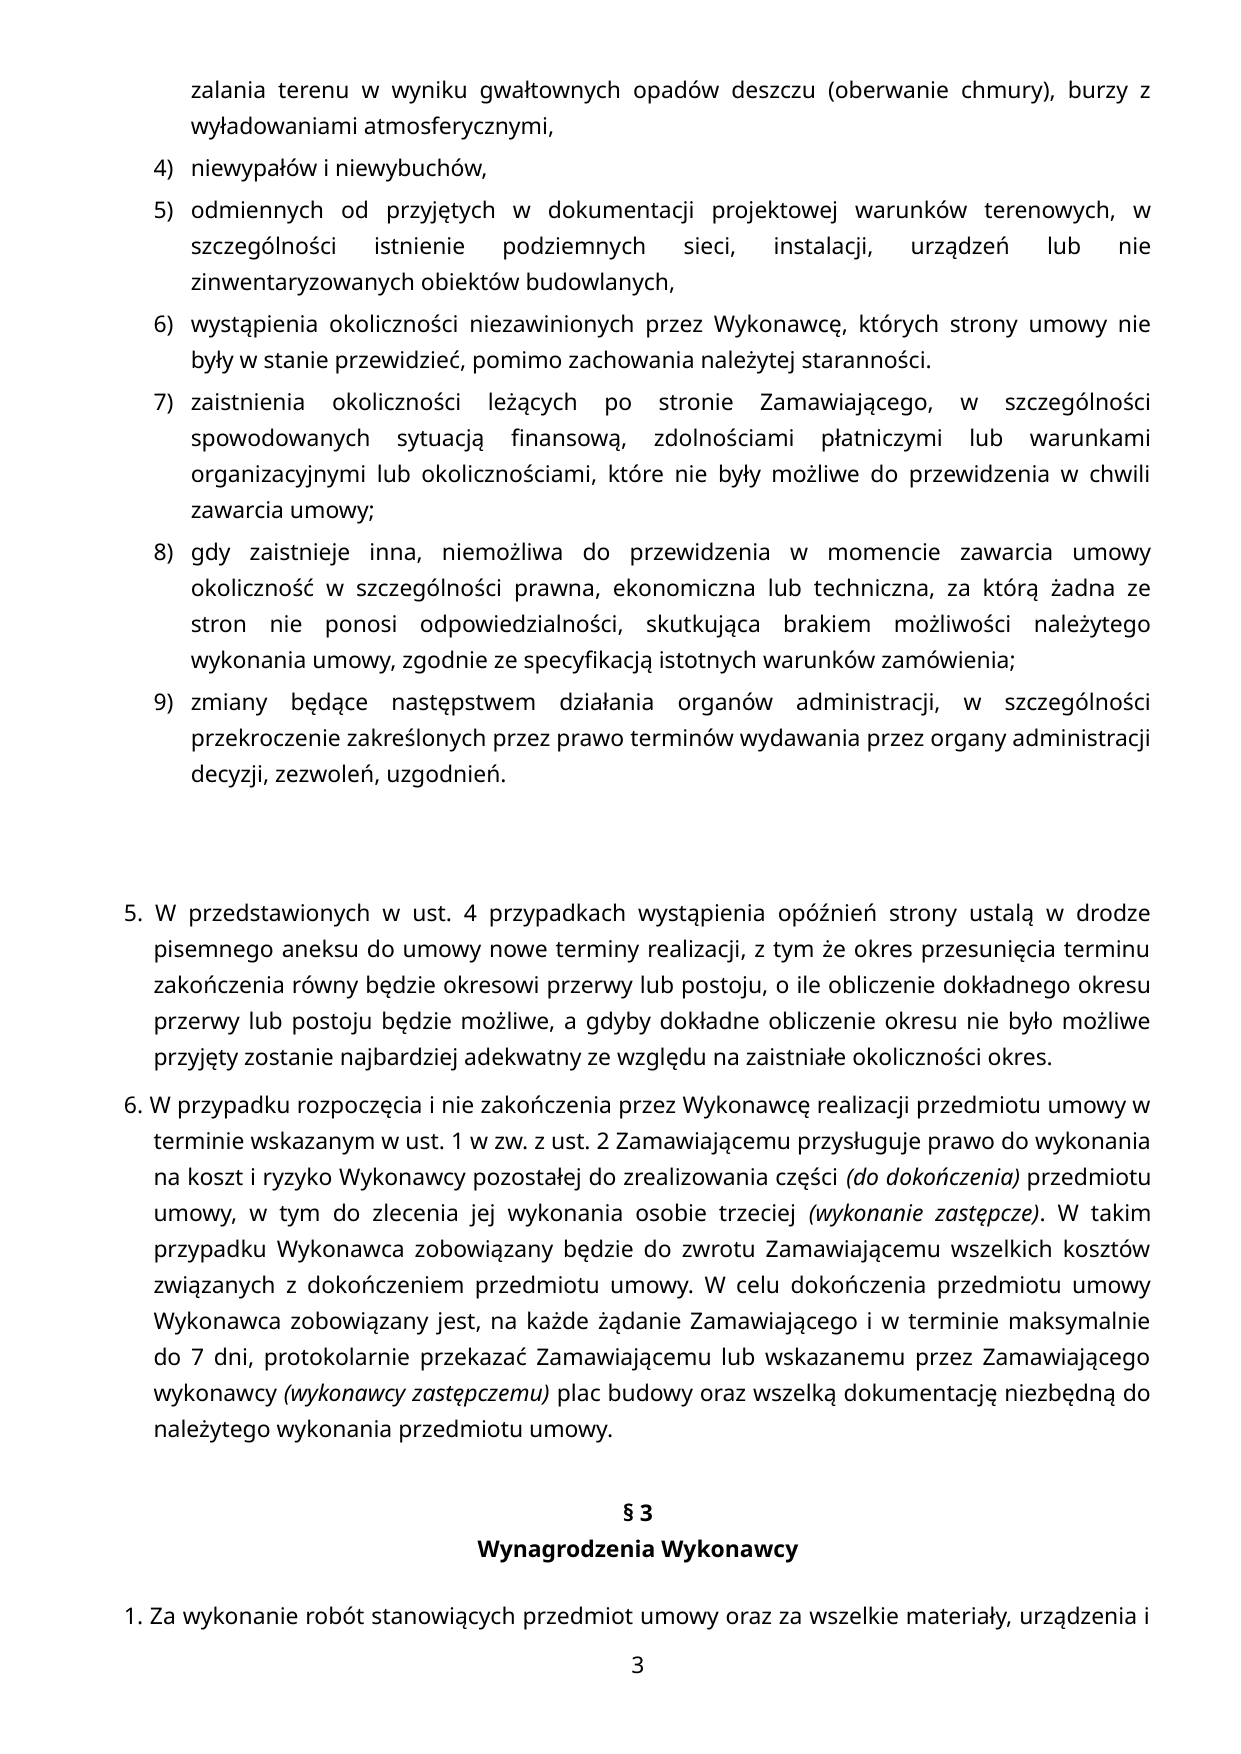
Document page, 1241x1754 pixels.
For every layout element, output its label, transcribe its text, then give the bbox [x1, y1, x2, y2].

list zmiany będące następstwem działania organów administracji, w szczególności przekroczenie zakreślonych przez prawo terminów wydawania przez organy administracji decyzji, zezwoleń, uzgodnień. [153, 686, 1152, 789]
text 6. W przypadku rozpoczęcia i nie zakończenia przez Wykonawcę realizacji przedmiotu umowy w terminie wskazanym w ust. 1 w zw. z ust. 2 Zamawiającemu przysługuje prawo do wykonania na koszt i ryzyko Wykonawcy pozostałej do zrealizowania części (do dokończenia) przedmiotu umowy, w tym do zlecenia jej wykonania osobie trzeciej (wykonanie zastępcze). W takim przypadku Wykonawca zobowiązany będzie do zwrotu Zamawiającemu wszelkich kosztów związanych z dokończeniem przedmiotu umowy. W celu dokończenia przedmiotu umowy Wykonawca zobowiązany jest, na każde żądanie Zamawiającego i w terminie maksymalnie do 7 dni, protokolarnie przekazać Zamawiającemu lub wskazanemu przez Zamawiającego wykonawcy (wykonawcy zastępczemu) plac budowy oraz wszelką dokumentację niezbędną do należytego wykonania przedmiotu umowy. [124, 1089, 1152, 1444]
list niewypałów i niewybuchów, [153, 152, 1152, 183]
text 1. Za wykonanie robót stanowiących przedmiot umowy oraz za wszelkie materiały, urządzenia i [124, 1600, 1152, 1632]
list odmiennych od przyjętych w dokumentacji projektowej warunków terenowych, w szczególności istnienie podziemnych sieci, instalacji, urządzeń lub nie zinwentaryzowanych obiektów budowlanych, [153, 194, 1152, 297]
list wystąpienia okoliczności niezawinionych przez Wykonawcę, których strony umowy nie były w stanie przewidzieć, pomimo zachowania należytej staranności. [153, 308, 1152, 375]
subtitle § 3 [124, 1497, 1152, 1528]
list gdy zaistnieje inna, niemożliwa do przewidzenia w momencie zawarcia umowy okoliczność w szczególności prawna, ekonomiczna lub techniczna, za którą żadna ze stron nie ponosi odpowiedzialności, skutkująca brakiem możliwości należytego wykonania umowy, zgodnie ze specyfikacją istotnych warunków zamówienia; [153, 536, 1152, 675]
text 5. W przedstawionych w ust. 4 przypadkach wystąpienia opóźnień strony ustalą w drodze pisemnego aneksu do umowy nowe terminy realizacji, z tym że okres przesunięcia terminu zakończenia równy będzie okresowi przerwy lub postoju, o ile obliczenie dokładnego okresu przerwy lub postoju będzie możliwe, a gdyby dokładne obliczenie okresu nie było możliwe przyjęty zostanie najbardziej adekwatny ze względu na zaistniałe okoliczności okres. [124, 897, 1152, 1072]
list zaistnienia okoliczności leżących po stronie Zamawiającego, w szczególności spowodowanych sytuacją finansową, zdolnościami płatniczymi lub warunkami organizacyjnymi lub okolicznościami, które nie były możliwe do przewidzenia w chwili zawarcia umowy; [153, 386, 1152, 525]
list zalania terenu w wyniku gwałtownych opadów deszczu (oberwanie chmury), burzy z wyładowaniami atmosferycznymi, [153, 74, 1152, 141]
text Wynagrodzenia Wykonawcy [124, 1533, 1152, 1564]
